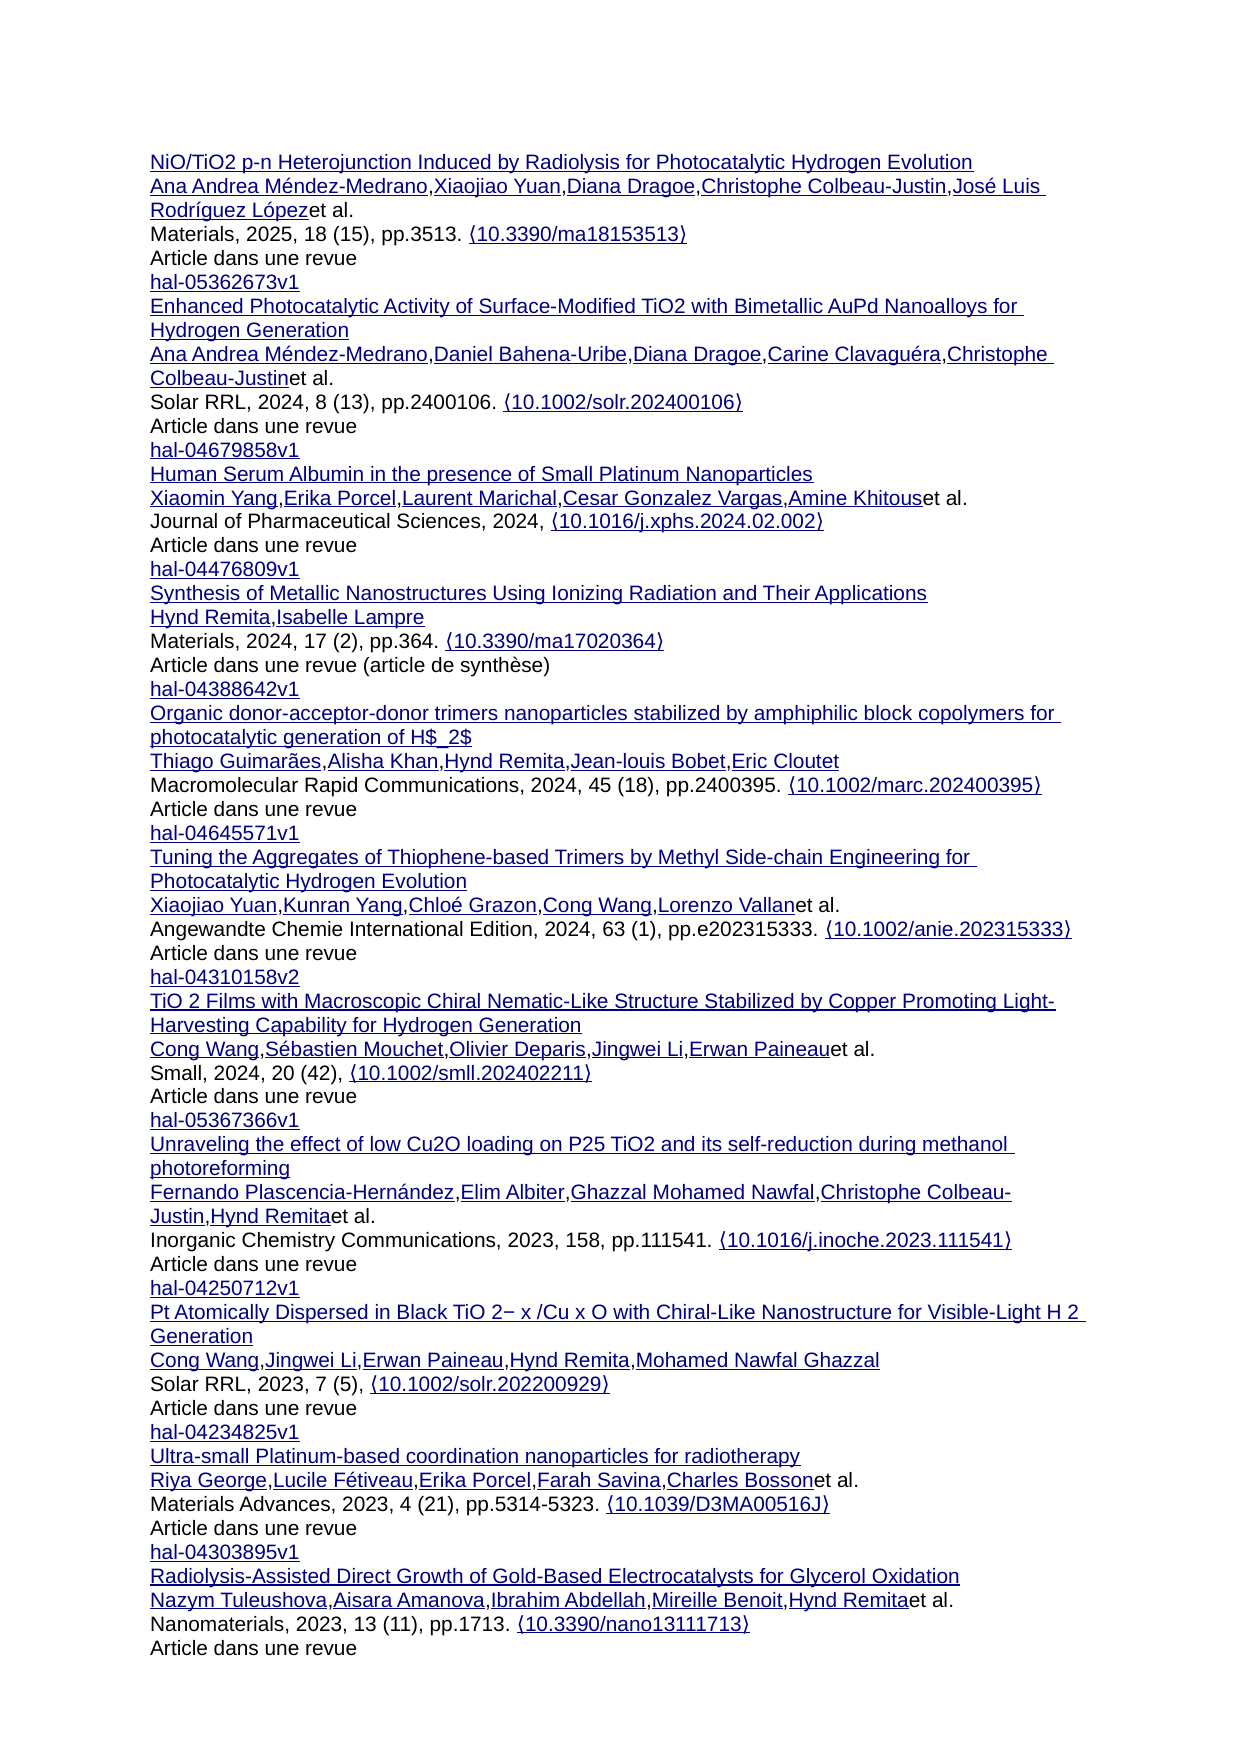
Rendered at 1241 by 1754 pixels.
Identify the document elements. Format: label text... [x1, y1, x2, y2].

table_cell NiO/TiO2 p-n Heterojunction Induced by Radiolysis for Photocatalytic Hydrogen Evolution Ana Andrea Méndez-Medrano,Xiaojiao Yuan,Diana Dragoe,Christophe Colbeau-Justin,José Luis Rodríguez Lópezet al. Materials, 2025, 18 (15), pp.3513. ⟨10.3390/ma18153513⟩ Article dans une revue hal-05362673v1 [150, 150, 1090, 294]
table_cell Pt Atomically Dispersed in Black TiO 2− x /Cu x O with Chiral‐Like Nanostructure for Visible‐Light H 2 Generation Cong Wang,Jingwei Li,Erwan Paineau,Hynd Remita,Mohamed Nawfal Ghazzal Solar RRL, 2023, 7 (5), ⟨10.1002/solr.202200929⟩ Article dans une revue hal-04234825v1 [150, 1300, 1090, 1444]
table_cell TiO 2 Films with Macroscopic Chiral Nematic‐Like Structure Stabilized by Copper Promoting Light‐Harvesting Capability for Hydrogen Generation Cong Wang,Sébastien Mouchet,Olivier Deparis,Jingwei Li,Erwan Paineauet al. Small, 2024, 20 (42), ⟨10.1002/smll.202402211⟩ Article dans une revue hal-05367366v1 [150, 989, 1090, 1132]
table_cell Unraveling the effect of low Cu2O loading on P25 TiO2 and its self-reduction during methanol photoreforming Fernando Plascencia-Hernández,Elim Albiter,Ghazzal Mohamed Nawfal,Christophe Colbeau-Justin,Hynd Remitaet al. Inorganic Chemistry Communications, 2023, 158, pp.111541. ⟨10.1016/j.inoche.2023.111541⟩ Article dans une revue hal-04250712v1 [150, 1132, 1090, 1300]
table_cell Radiolysis-Assisted Direct Growth of Gold-Based Electrocatalysts for Glycerol Oxidation Nazym Tuleushova,Aisara Amanova,Ibrahim Abdellah,Mireille Benoit,Hynd Remitaet al. Nanomaterials, 2023, 13 (11), pp.1713. ⟨10.3390/nano13111713⟩ Article dans une revue [150, 1564, 1090, 1659]
table_cell Synthesis of Metallic Nanostructures Using Ionizing Radiation and Their Applications Hynd Remita,Isabelle Lampre Materials, 2024, 17 (2), pp.364. ⟨10.3390/ma17020364⟩ Article dans une revue (article de synthèse) hal-04388642v1 [150, 581, 1090, 701]
table_cell Ultra-small Platinum-based coordination nanoparticles for radiotherapy Riya George,Lucile Fétiveau,Erika Porcel,Farah Savina,Charles Bossonet al. Materials Advances, 2023, 4 (21), pp.5314-5323. ⟨10.1039/D3MA00516J⟩ Article dans une revue hal-04303895v1 [150, 1444, 1090, 1563]
table_cell Human Serum Albumin in the presence of Small Platinum Nanoparticles Xiaomin Yang,Erika Porcel,Laurent Marichal,Cesar Gonzalez Vargas,Amine Khitouset al. Journal of Pharmaceutical Sciences, 2024, ⟨10.1016/j.xphs.2024.02.002⟩ Article dans une revue hal-04476809v1 [150, 461, 1090, 581]
table_cell Tuning the Aggregates of Thiophene‐based Trimers by Methyl Side‐chain Engineering for Photocatalytic Hydrogen Evolution Xiaojiao Yuan,Kunran Yang,Chloé Grazon,Cong Wang,Lorenzo Vallanet al. Angewandte Chemie International Edition, 2024, 63 (1), pp.e202315333. ⟨10.1002/anie.202315333⟩ Article dans une revue hal-04310158v2 [150, 845, 1090, 988]
table_cell Enhanced Photocatalytic Activity of Surface-Modified TiO2 with Bimetallic AuPd Nanoalloys for Hydrogen Generation Ana Andrea Méndez-Medrano,Daniel Bahena-Uribe,Diana Dragoe,Carine Clavaguéra,Christophe Colbeau-Justinet al. Solar RRL, 2024, 8 (13), pp.2400106. ⟨10.1002/solr.202400106⟩ Article dans une revue hal-04679858v1 [150, 294, 1090, 461]
table_cell Organic donor-acceptor-donor trimers nanoparticles stabilized by amphiphilic block copolymers for photocatalytic generation of H$_2$ Thiago Guimarães,Alisha Khan,Hynd Remita,Jean‐louis Bobet,Eric Cloutet Macromolecular Rapid Communications, 2024, 45 (18), pp.2400395. ⟨10.1002/marc.202400395⟩ Article dans une revue hal-04645571v1 [150, 701, 1090, 845]
